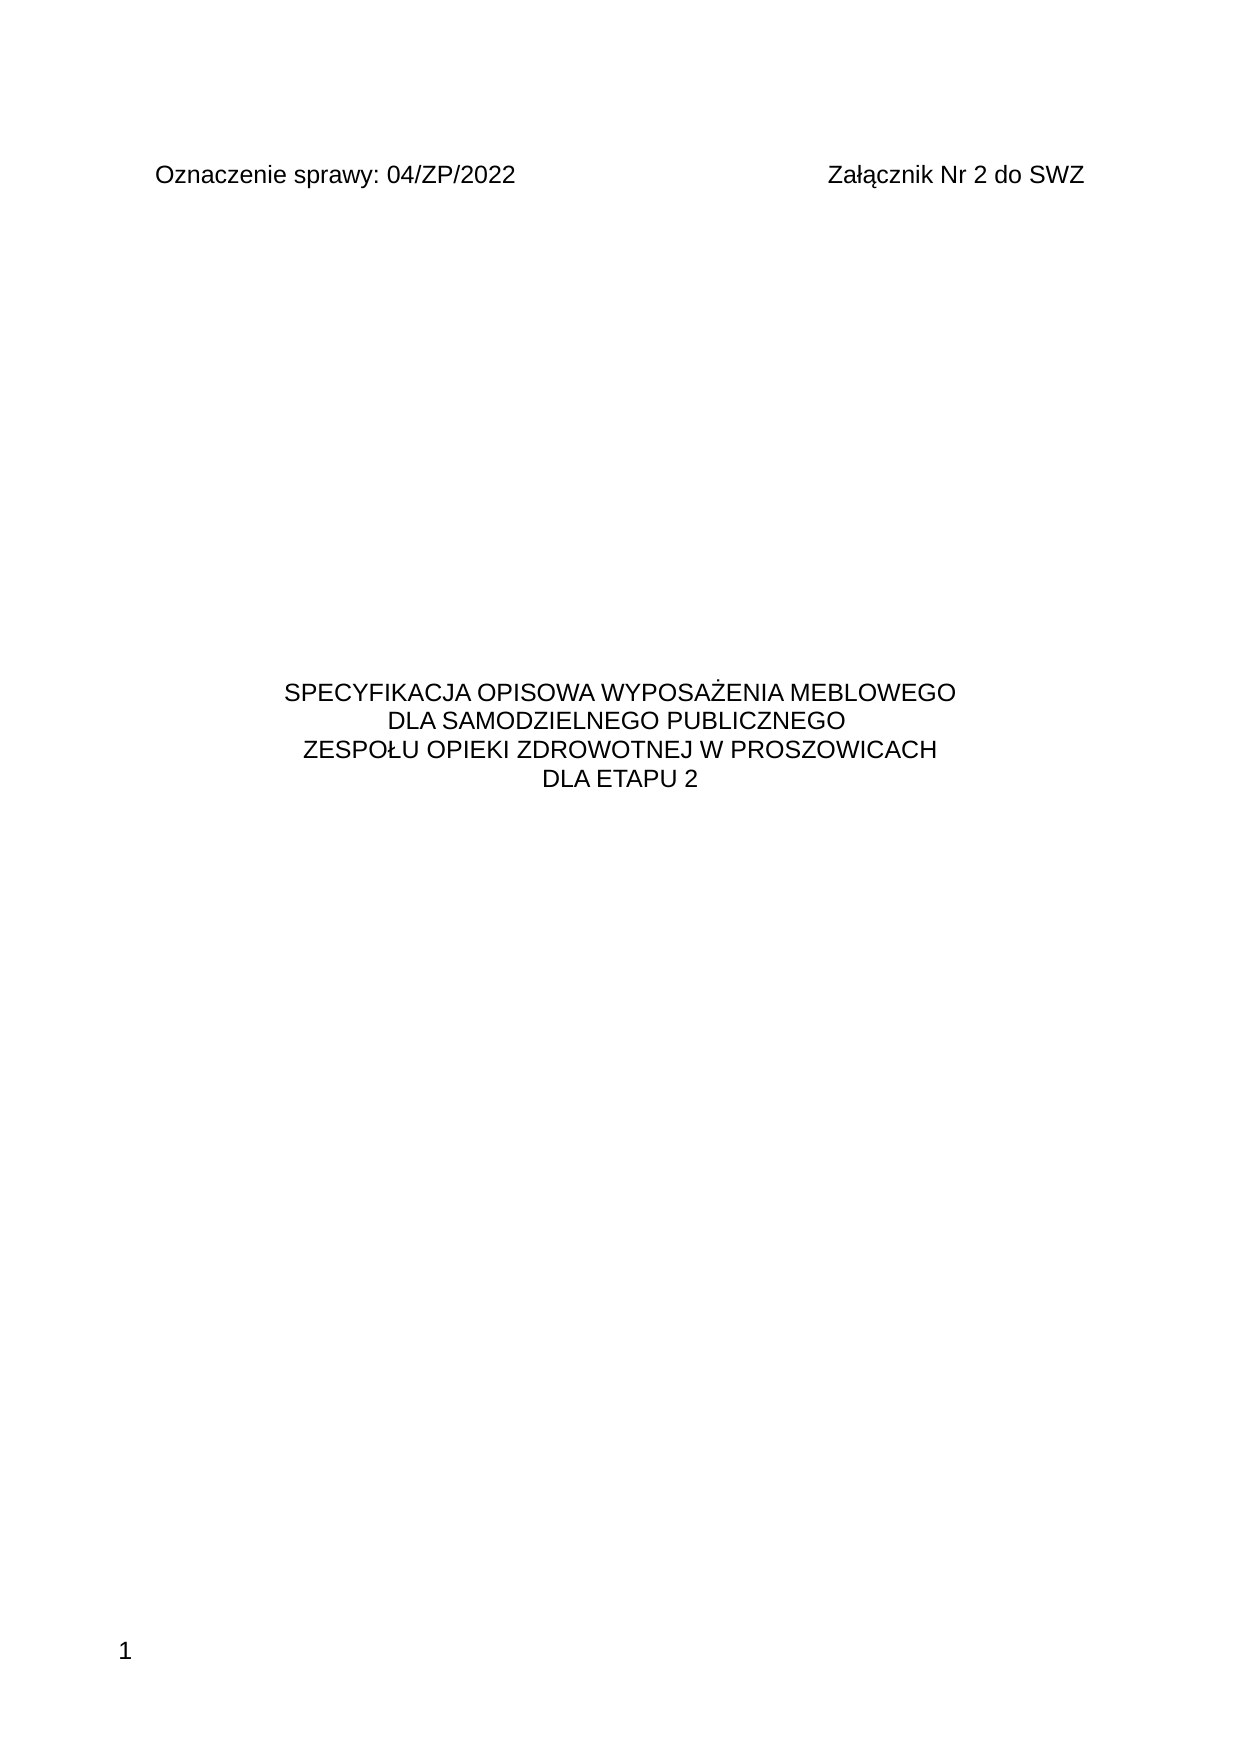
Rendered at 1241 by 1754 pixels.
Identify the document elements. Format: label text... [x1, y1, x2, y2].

text DLA ETAPU 2 [118, 764, 1122, 792]
text Oznaczenie sprawy: 04/ZP/2022 Załącznik Nr 2 do SWZ [118, 160, 1122, 189]
text DLA SAMODZIELNEGO PUBLICZNEGO ZESPOŁU OPIEKI ZDROWOTNEJ W PROSZOWICACH [118, 706, 1122, 764]
text SPECYFIKACJA OPISOWA WYPOSAŻENIA MEBLOWEGO [118, 677, 1122, 706]
